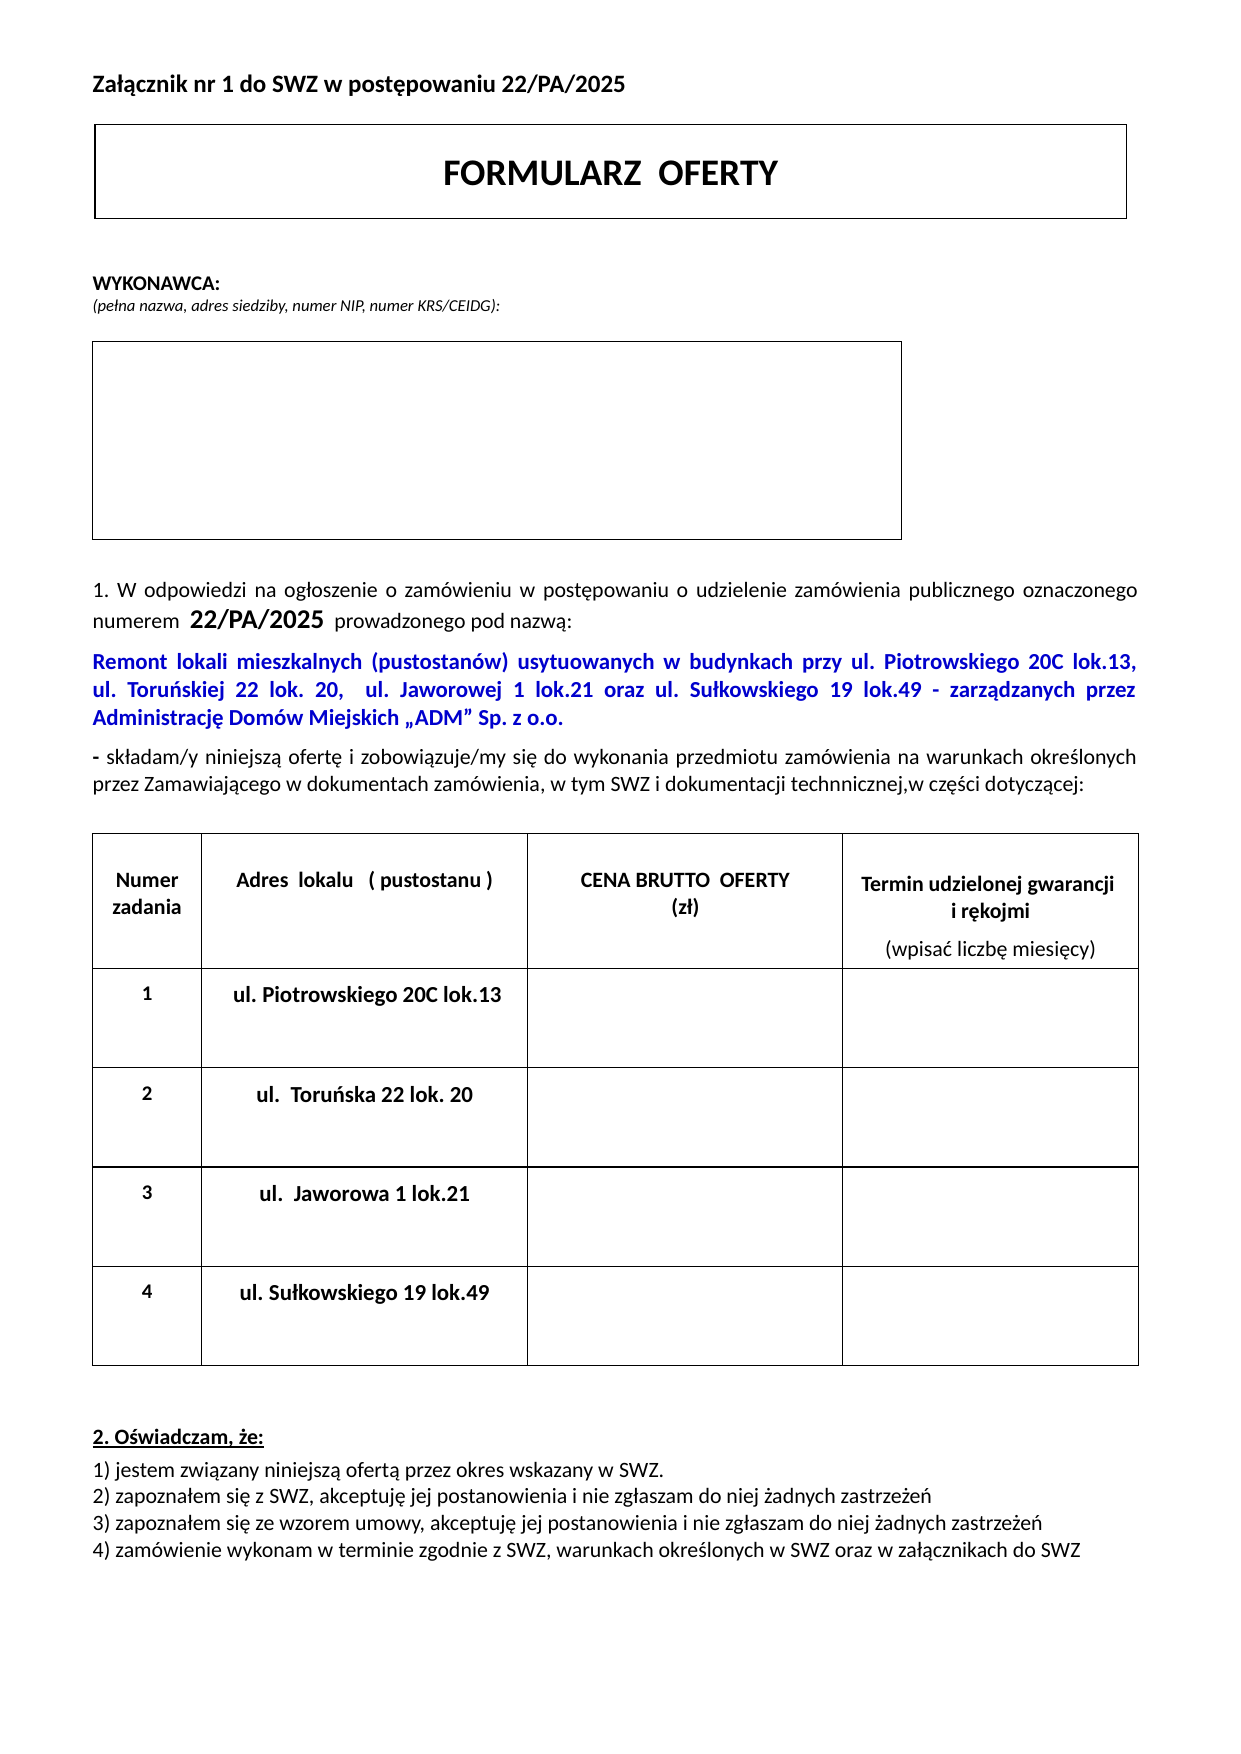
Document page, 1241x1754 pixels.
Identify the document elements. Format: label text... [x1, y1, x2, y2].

table_cell ul. Jaworowa 1 lok.21 [202, 1168, 527, 1266]
table_cell [528, 1068, 842, 1166]
table_cell [843, 1168, 1138, 1266]
table_header CENA BRUTTO OFERTY (zł) [528, 834, 842, 968]
table_cell [843, 969, 1138, 1067]
table_cell [528, 1168, 842, 1266]
table_cell ul. Sułkowskiego 19 lok.49 [202, 1267, 527, 1365]
table_cell 3 [93, 1168, 201, 1266]
text Remont lokali mieszkalnych (pustostanów) usytuowanych w budynkach przy ul. Piotrowskiego 20C lok.13, ul. Toruńskiej 22 lok. 20, ul. Jaworowej 1 lok.21 oraz ul. Sułkowskiego 19 lok.49 - zarządzanych przez Administrację Domów Miejskich „ADM” Sp. z o.o. [92, 647, 1138, 732]
table_cell [528, 1267, 842, 1365]
table_cell ul. Toruńska 22 lok. 20 [202, 1068, 527, 1166]
text 1. W odpowiedzi na ogłoszenie o zamówieniu w postępowaniu o udzielenie zamówienia publicznego oznaczonego numerem 22/PA/2025 prowadzonego pod nazwą: [92, 576, 1138, 636]
text Załącznik nr 1 do SWZ w postępowaniu 22/PA/2025 [92, 68, 1138, 99]
table_header Numer zadania [93, 834, 201, 968]
table_header [93, 342, 901, 538]
text (pełna nazwa, adres siedziby, numer NIP, numer KRS/CEIDG): [92, 296, 1138, 316]
table_header Termin udzielonej gwarancji i rękojmi (wpisać liczbę miesięcy) [843, 834, 1138, 968]
table_cell 4 [93, 1267, 201, 1365]
text 1) jestem związany niniejszą ofertą przez okres wskazany w SWZ. [92, 1456, 1138, 1482]
table_cell [843, 1068, 1138, 1166]
table_cell [843, 1267, 1138, 1365]
text 3) zapoznałem się ze wzorem umowy, akceptuję jej postanowienia i nie zgłaszam do niej żadnych zastrzeżeń [92, 1509, 1138, 1536]
table_cell [528, 969, 842, 1067]
table_header FORMULARZ OFERTY [96, 125, 1126, 218]
table_cell 2 [93, 1068, 201, 1166]
table_cell ul. Piotrowskiego 20C lok.13 [202, 969, 527, 1067]
text - składam/y niniejszą ofertę i zobowiązuje/my się do wykonania przedmiotu zamówienia na warunkach określonych przez Zamawiającego w dokumentach zamówienia, w tym SWZ i dokumentacji technnicznej,w części dotyczącej: [92, 743, 1138, 797]
text 2. Oświadczam, że: [92, 1423, 1138, 1450]
table_header Adres lokalu ( pustostanu ) [202, 834, 527, 968]
table_cell 1 [93, 969, 201, 1067]
text 4) zamówienie wykonam w terminie zgodnie z SWZ, warunkach określonych w SWZ oraz w załącznikach do SWZ [92, 1536, 1138, 1562]
text WYKONAWCA: [92, 270, 1138, 296]
text 2) zapoznałem się z SWZ, akceptuję jej postanowienia i nie zgłaszam do niej żadnych zastrzeżeń [92, 1482, 1138, 1509]
